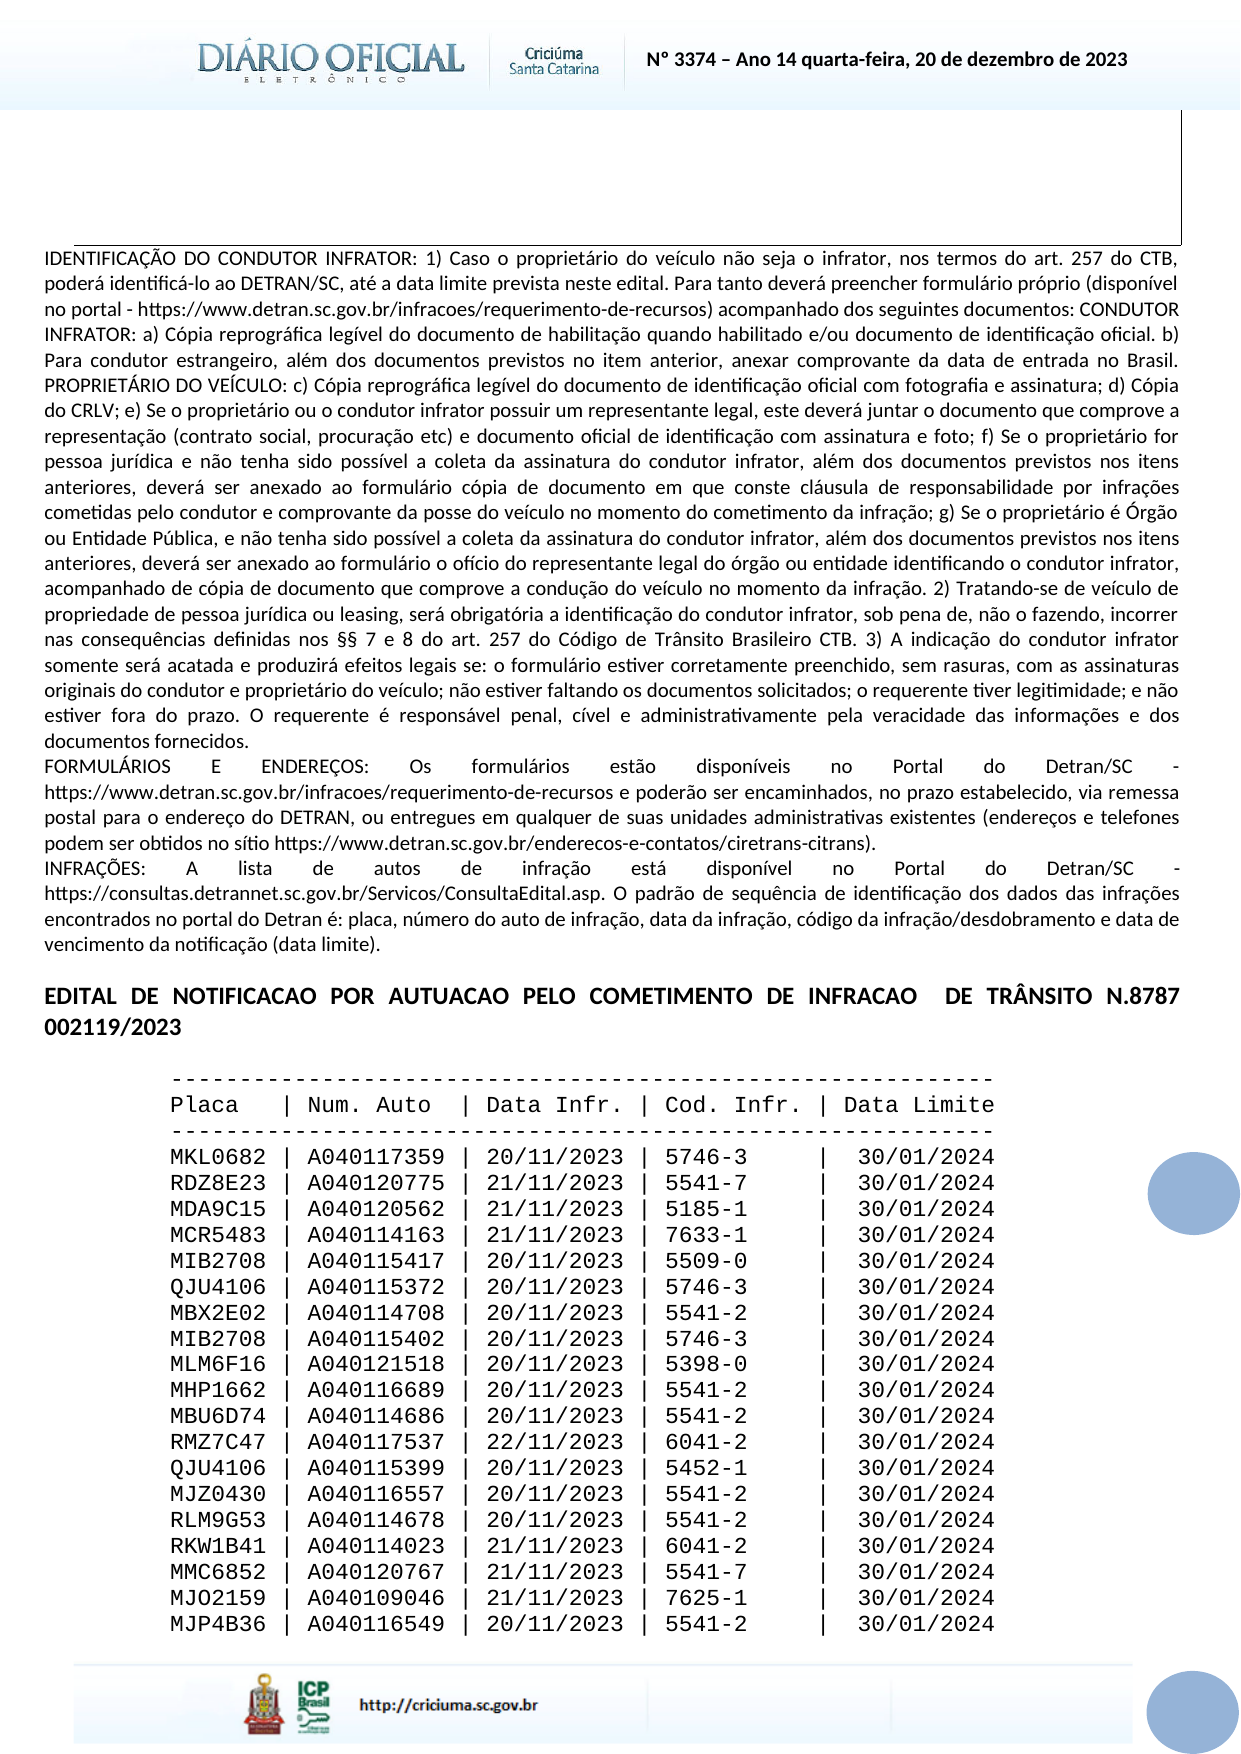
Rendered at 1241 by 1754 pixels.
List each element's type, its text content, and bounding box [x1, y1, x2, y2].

text MJZ0430 | A040116557 | 20/11/2023 | 5541-2 | 30/01/2024 [74, 1482, 1181, 1508]
text Placa | Num. Auto | Data Infr. | Cod. Infr. | Data Limite [74, 1093, 1181, 1119]
text QJU4106 | A040115399 | 20/11/2023 | 5452-1 | 30/01/2024 [74, 1457, 1181, 1482]
text ------------------------------------------------------------ [74, 1119, 1181, 1145]
text MKL0682 | A040117359 | 20/11/2023 | 5746-3 | 30/01/2024 [74, 1145, 1181, 1171]
text RLM9G53 | A040114678 | 20/11/2023 | 5541-2 | 30/01/2024 [74, 1508, 1181, 1534]
text MBU6D74 | A040114686 | 20/11/2023 | 5541-2 | 30/01/2024 [74, 1405, 1181, 1431]
text MMC6852 | A040120767 | 21/11/2023 | 5541-7 | 30/01/2024 [74, 1560, 1181, 1586]
text MJO2159 | A040109046 | 21/11/2023 | 7625-1 | 30/01/2024 [74, 1586, 1181, 1612]
text QJU4106 | A040115372 | 20/11/2023 | 5746-3 | 30/01/2024 [74, 1275, 1181, 1301]
text MCR5483 | A040114163 | 21/11/2023 | 7633-1 | 30/01/2024 [74, 1223, 1181, 1249]
text RKW1B41 | A040114023 | 21/11/2023 | 6041-2 | 30/01/2024 [74, 1534, 1181, 1560]
text RDZ8E23 | A040120775 | 21/11/2023 | 5541-7 | 30/01/2024 [74, 1171, 1154, 1197]
text EDITAL DE NOTIFICACAO POR AUTUACAO PELO COMETIMENTO DE INFRACAO DE TRÂNSITO N.8787 002119/2023 [44, 957, 1181, 1042]
text IDENTIFICAÇÃO DO CONDUTOR INFRATOR: 1) Caso o proprietário do veículo não seja o infrator, nos termos do art. 257 do CTB, poderá identificá-lo ao DETRAN/SC, até a data limite prevista neste edital. Para tanto deverá preencher formulário próprio (disponível no portal - https://www.detran.sc.gov.br/infracoes/requerimento-de-recursos) acompanhado dos seguintes documentos: CONDUTOR INFRATOR: a) Cópia reprográfica legível do documento de habilitação quando habilitado e/ou documento de identificação oficial. b) Para condutor estrangeiro, além dos documentos previstos no item anterior, anexar comprovante da data de entrada no Brasil. PROPRIETÁRIO DO VEÍCULO: c) Cópia reprográfica legível do documento de identificação oficial com fotografia e assinatura; d) Cópia do CRLV; e) Se o proprietário ou o condutor infrator possuir um representante legal, este deverá juntar o documento que comprove a representação (contrato social, procuração etc) e documento oficial de identificação com assinatura e foto; f) Se o proprietário for pessoa jurídica e não tenha sido possível a coleta da assinatura do condutor infrator, além dos documentos previstos nos itens anteriores, deverá ser anexado ao formulário cópia de documento em que conste cláusula de responsabilidade por infrações cometidas pelo condutor e comprovante da posse do veículo no momento do cometimento da infração; g) Se o proprietário é Órgão ou Entidade Pública, e não tenha sido possível a coleta da assinatura do condutor infrator, além dos documentos previstos nos itens anteriores, deverá ser anexado ao formulário o ofício do representante legal do órgão ou entidade identificando o condutor infrator, acompanhado de cópia de documento que comprove a condução do veículo no momento da infração. 2) Tratando-se de veículo de propriedade de pessoa jurídica ou leasing, será obrigatória a identificação do condutor infrator, sob pena de, não o fazendo, incorrer nas consequências definidas nos §§ 7 e 8 do art. 257 do Código de Trânsito Brasileiro CTB. 3) A indicação do condutor infrator somente será acatada e produzirá efeitos legais se: o formulário estiver corretamente preenchido, sem rasuras, com as assinaturas originais do condutor e proprietário do veículo; não estiver faltando os documentos solicitados; o requerente tiver legitimidade; e não estiver fora do prazo. O requerente é responsável penal, cível e administrativamente pela veracidade das informações e dos documentos fornecidos. [44, 245, 1181, 753]
text FORMULÁRIOS E ENDEREÇOS: Os formulários estão disponíveis no Portal do Detran/SC - https://www.detran.sc.gov.br/infracoes/requerimento-de-recursos e poderão ser encaminhados, no prazo estabelecido, via remessa postal para o endereço do DETRAN, ou entregues em qualquer de suas unidades administrativas existentes (endereços e telefones podem ser obtidos no sítio https://www.detran.sc.gov.br/enderecos-e-contatos/ciretrans-citrans). [44, 753, 1181, 855]
text MBX2E02 | A040114708 | 20/11/2023 | 5541-2 | 30/01/2024 [74, 1301, 1181, 1327]
text MIB2708 | A040115417 | 20/11/2023 | 5509-0 | 30/01/2024 [74, 1249, 1181, 1275]
text MHP1662 | A040116689 | 20/11/2023 | 5541-2 | 30/01/2024 [74, 1379, 1181, 1405]
text RMZ7C47 | A040117537 | 22/11/2023 | 6041-2 | 30/01/2024 [74, 1431, 1181, 1457]
text MDA9C15 | A040120562 | 21/11/2023 | 5185-1 | 30/01/2024 [74, 1197, 1160, 1223]
text MLM6F16 | A040121518 | 20/11/2023 | 5398-0 | 30/01/2024 [74, 1353, 1181, 1379]
text MJP4B36 | A040116549 | 20/11/2023 | 5541-2 | 30/01/2024 [74, 1612, 1181, 1638]
text MIB2708 | A040115402 | 20/11/2023 | 5746-3 | 30/01/2024 [74, 1327, 1181, 1353]
text INFRAÇÕES: A lista de autos de infração está disponível no Portal do Detran/SC - https://consultas.detrannet.sc.gov.br/Servicos/ConsultaEdital.asp. O padrão de sequência de identificação dos dados das infrações encontrados no portal do Detran é: placa, número do auto de infração, data da infração, código da infração/desdobramento e data de vencimento da notificação (data limite). [44, 855, 1181, 957]
text ------------------------------------------------------------ [74, 1067, 1181, 1093]
